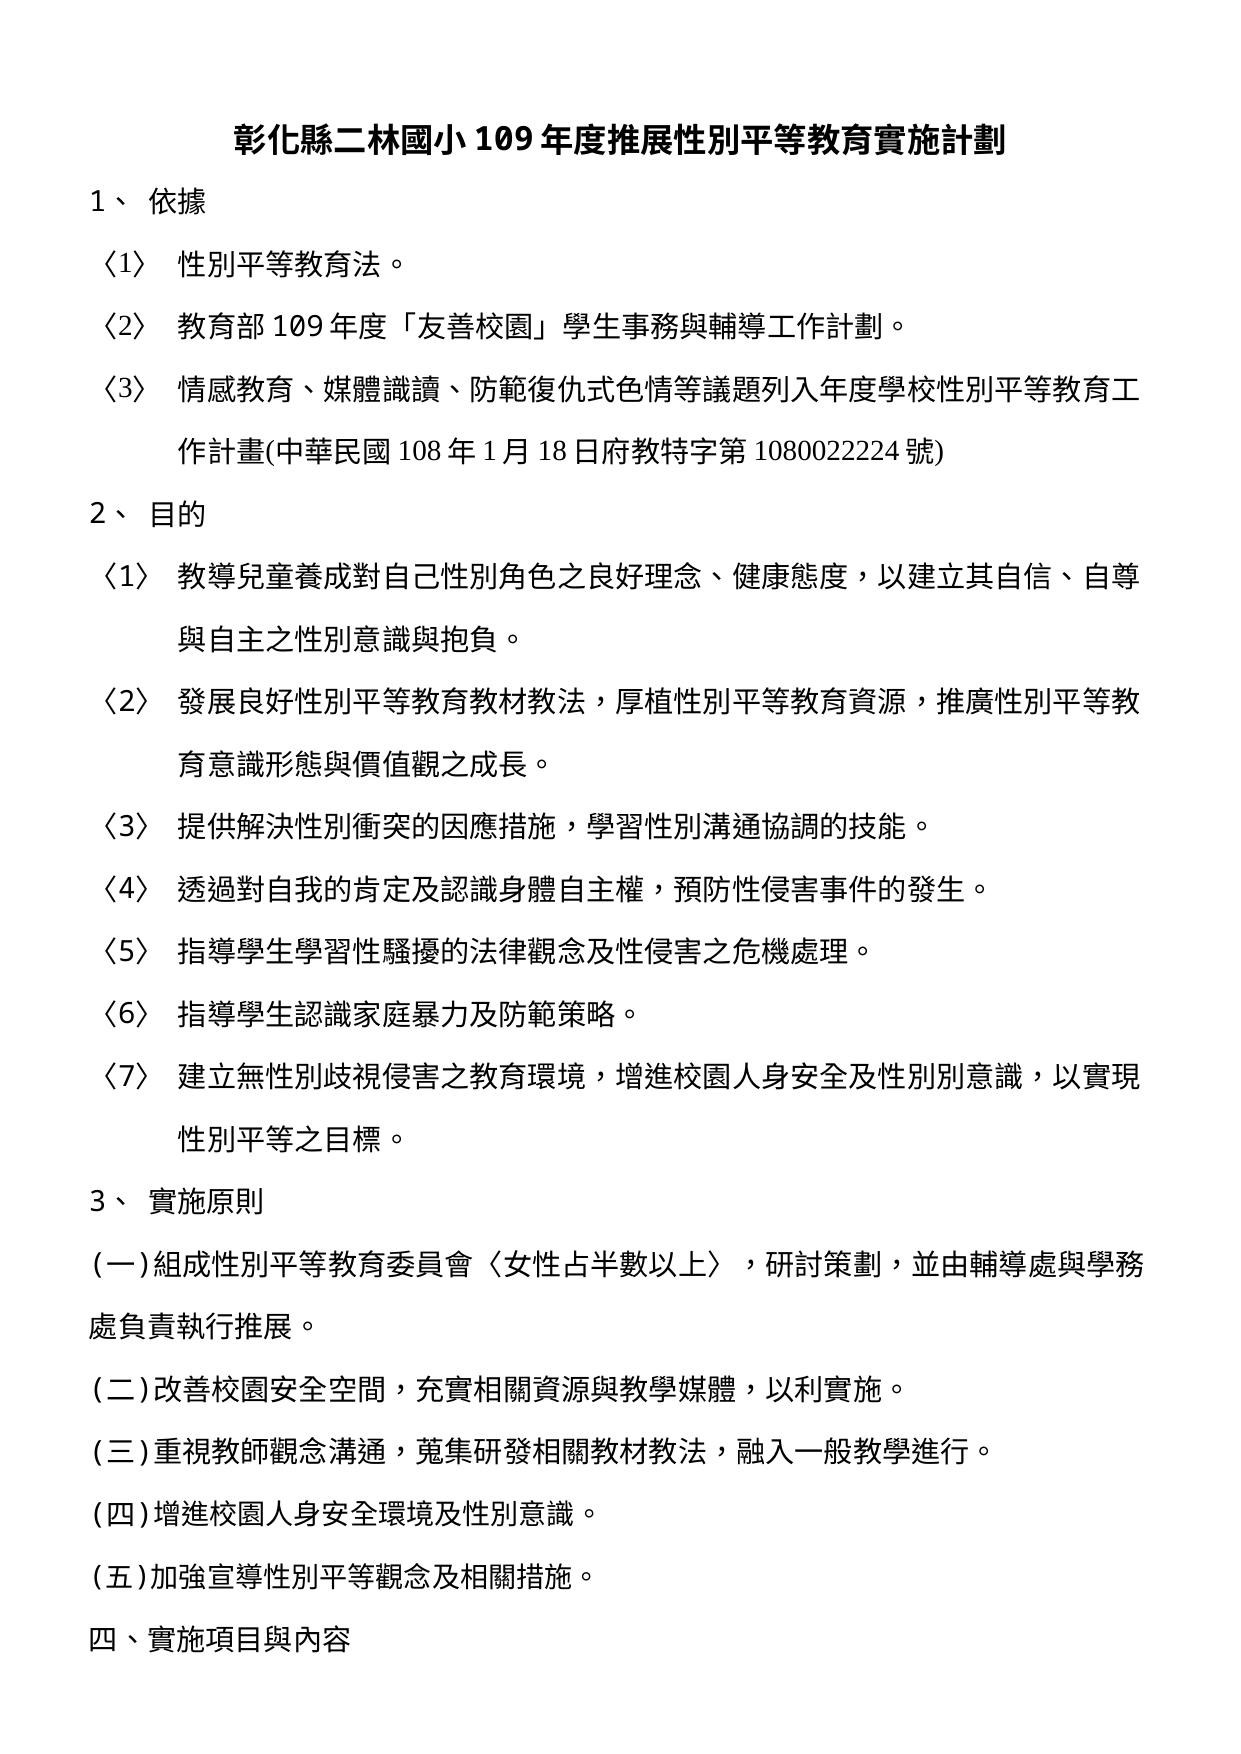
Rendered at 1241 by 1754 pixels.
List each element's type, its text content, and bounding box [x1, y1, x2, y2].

list 指導學生學習性騷擾的法律觀念及性侵害之危機處理。 [89, 908, 1152, 971]
list 依據 [89, 158, 1152, 221]
text 彰化縣二林國小109年度推展性別平等教育實施計劃 [89, 96, 1152, 158]
text (三)重視教師觀念溝通，蒐集研發相關教材教法，融入一般教學進行。 [89, 1408, 1152, 1471]
list 實施原則 [89, 1158, 1152, 1221]
list 建立無性別歧視侵害之教育環境，增進校園人身安全及性別別意識，以實現性別平等之目標。 [89, 1033, 1152, 1158]
list 目的 [89, 471, 1152, 533]
text (一)組成性別平等教育委員會〈女性占半數以上〉，研討策劃，並由輔導處與學務處負責執行推展。 [89, 1221, 1152, 1346]
text (四)增進校園人身安全環境及性別意識。 (五)加強宣導性別平等觀念及相關措施。 [89, 1471, 1152, 1596]
text 四、實施項目與內容 [89, 1596, 1152, 1658]
list 指導學生認識家庭暴力及防範策略。 [89, 971, 1152, 1033]
list 發展良好性別平等教育教材教法，厚植性別平等教育資源，推廣性別平等教育意識形態與價值觀之成長。 [89, 658, 1152, 783]
list 教導兒童養成對自己性別角色之良好理念、健康態度，以建立其自信、自尊與自主之性別意識與抱負。 [89, 533, 1152, 658]
list 教育部109年度「友善校園」學生事務與輔導工作計劃。 [89, 283, 1152, 346]
list 性別平等教育法。 [89, 221, 1152, 283]
text (二)改善校園安全空間，充實相關資源與教學媒體，以利實施。 [89, 1346, 1152, 1408]
list 情感教育、媒體識讀、防範復仇式色情等議題列入年度學校性別平等教育工作計畫(中華民國108年1月18日府教特字第1080022224號) [89, 346, 1152, 471]
list 透過對自我的肯定及認識身體自主權，預防性侵害事件的發生。 [89, 846, 1152, 908]
list 提供解決性別衝突的因應措施，學習性別溝通協調的技能。 [89, 783, 1152, 846]
